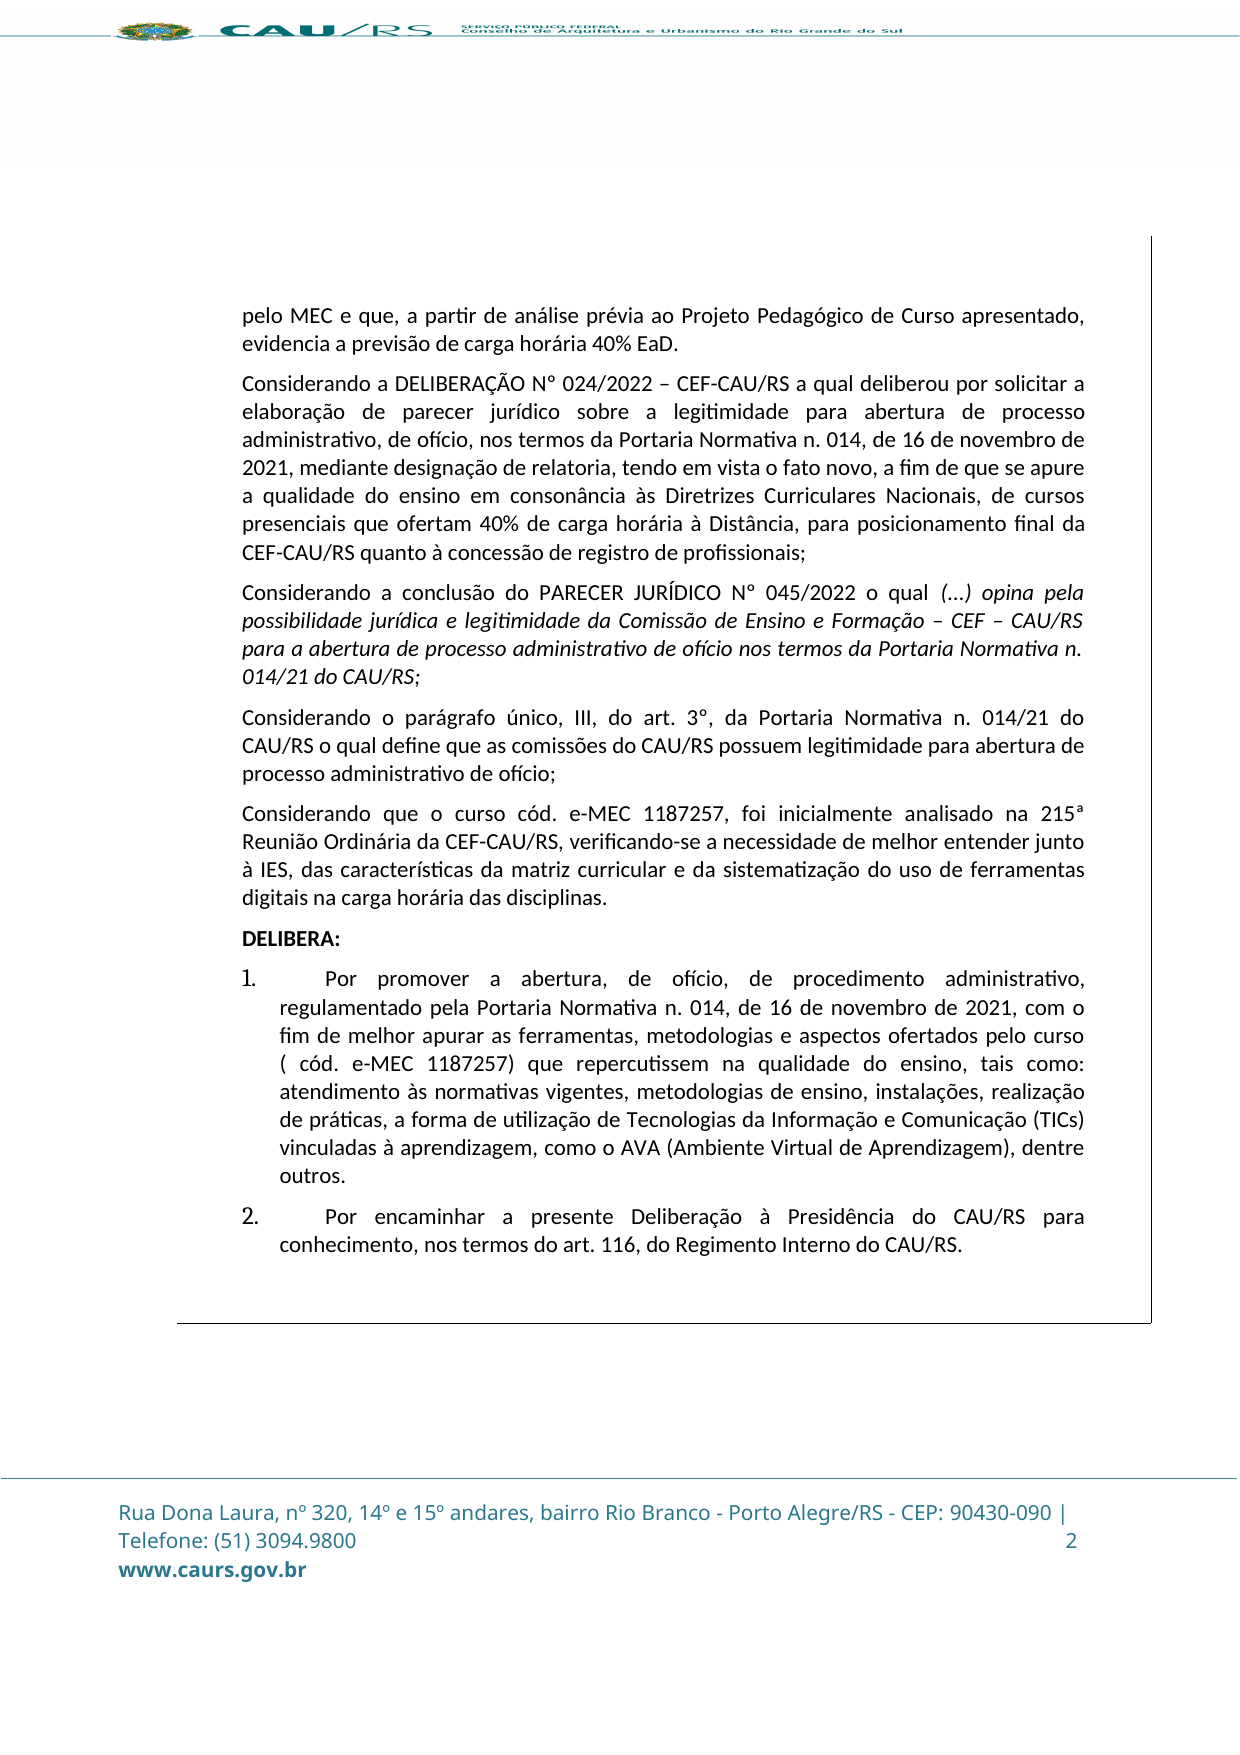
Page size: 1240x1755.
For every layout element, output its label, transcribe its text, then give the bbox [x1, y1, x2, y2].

list Considerando a DELIBERAÇÃO Nº 024/2022 – CEF-CAU/RS a qual deliberou por solicitar a elaboração de parecer jurídico sobre a legitimidade para abertura de processo administrativo, de ofício, nos termos da Portaria Normativa n. 014, de 16 de novembro de 2021, mediante designação de relatoria, tendo em vista o fato novo, a fim de que se apure a qualidade do ensino em consonância às Diretrizes Curriculares Nacionais, de cursos presenciais que ofertam 40% de carga horária à Distância, para posicionamento final da CEF-CAU/RS quanto à concessão de registro de profissionais; [177, 305, 1151, 513]
list Considerando a conclusão do PARECER JURÍDICO Nº 045/2022 o qual (...) opina pela possibilidade jurídica e legitimidade da Comissão de Ensino e Formação – CEF – CAU/RS para a abertura de processo administrativo de ofício nos termos da Portaria Normativa n. 014/21 do CAU/RS; [177, 513, 1151, 638]
list Considerando que o curso cód. e-MEC 1187257, foi inicialmente analisado na 215ª Reunião Ordinária da CEF-CAU/RS, verificando-se a necessidade de melhor entender junto à IES, das características da matriz curricular e da sistematização do uso de ferramentas digitais na carga horária das disciplinas. [177, 735, 1151, 859]
list Considerando que é fato novo dentre os procedimentos ordinários da CEF a análise das primeiras solicitações de registro provenientes de egressos do curso cód. e-MEC 1187257, na modalidade presencial, ainda sem ato oficial de reconhecimento do curso publicado pelo MEC e que, a partir de análise prévia ao Projeto Pedagógico de Curso apresentado, evidencia a previsão de carga horária 40% EaD. [177, 236, 1151, 305]
list DELIBERA: [177, 859, 1151, 900]
list Por promover a abertura, de ofício, de procedimento administrativo, regulamentado pela Portaria Normativa n. 014, de 16 de novembro de 2021, com o fim de melhor apurar as ferramentas, metodologias e aspectos ofertados pelo curso ( cód. e-MEC 1187257) que repercutissem na qualidade do ensino, tais como: atendimento às normativas vigentes, metodologias de ensino, instalações, realização de práticas, a forma de utilização de Tecnologias da Informação e Comunicação (TICs) vinculadas à aprendizagem, como o AVA (Ambiente Virtual de Aprendizagem), dentre outros. [177, 900, 1151, 1137]
list Considerando o parágrafo único, III, do art. 3º, da Portaria Normativa n. 014/21 do CAU/RS o qual define que as comissões do CAU/RS possuem legitimidade para abertura de processo administrativo de ofício; [177, 638, 1151, 735]
list Por encaminhar a presente Deliberação à Presidência do CAU/RS para conhecimento, nos termos do art. 116, do Regimento Interno do CAU/RS. [177, 1137, 1151, 1323]
